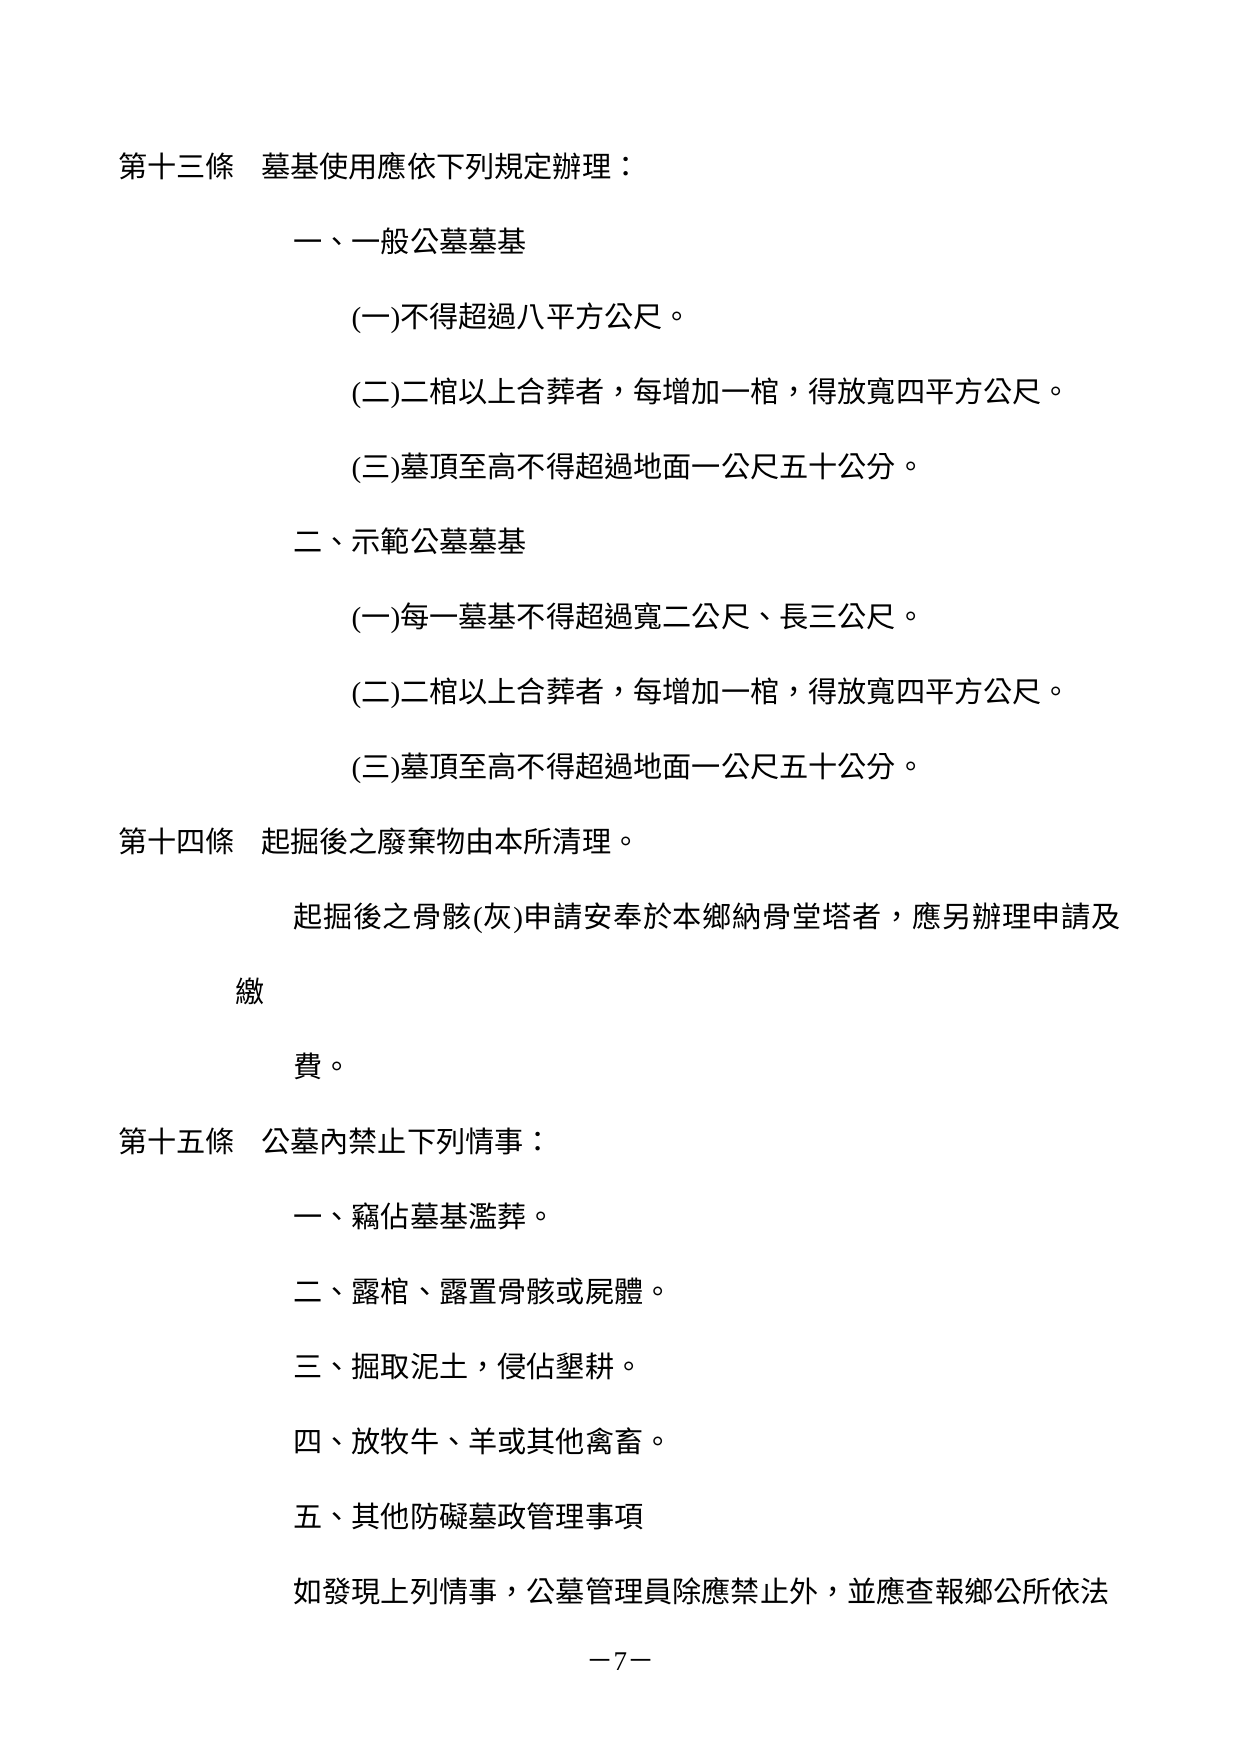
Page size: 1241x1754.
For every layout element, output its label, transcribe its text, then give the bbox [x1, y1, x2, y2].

text 一、一般公墓墓基 [118, 202, 1122, 277]
text 第十四條 起掘後之廢棄物由本所清理。 [118, 802, 1122, 877]
text 費。 [235, 1027, 1122, 1102]
text 一、竊佔墓基濫葬。 [118, 1177, 1122, 1252]
text 三、掘取泥土，侵佔墾耕。 [118, 1327, 1122, 1402]
text (一)不得超過八平方公尺。 [118, 277, 1122, 352]
text 二、示範公墓墓基 [118, 502, 1122, 577]
text 五、其他防礙墓政管理事項 [118, 1477, 1122, 1552]
text 起掘後之骨骸(灰)申請安奉於本鄉納骨堂塔者，應另辦理申請及繳 [235, 877, 1122, 1027]
text 二、露棺、露置骨骸或屍體。 [118, 1252, 1122, 1327]
text (二)二棺以上合葬者，每增加一棺，得放寬四平方公尺。 [118, 652, 1122, 727]
text 如發現上列情事，公墓管理員除應禁止外，並應查報鄉公所依法 [235, 1552, 1122, 1627]
text (三)墓頂至高不得超過地面一公尺五十公分。 [118, 427, 1122, 502]
text (一)每一墓基不得超過寬二公尺、長三公尺。 [118, 577, 1122, 652]
text 第十三條 墓基使用應依下列規定辦理： [118, 127, 1122, 202]
text 第十五條 公墓內禁止下列情事： [118, 1102, 1122, 1177]
text 四、放牧牛、羊或其他禽畜。 [118, 1402, 1122, 1477]
text (二)二棺以上合葬者，每增加一棺，得放寬四平方公尺。 [118, 352, 1122, 427]
text (三)墓頂至高不得超過地面一公尺五十公分。 [118, 727, 1122, 802]
